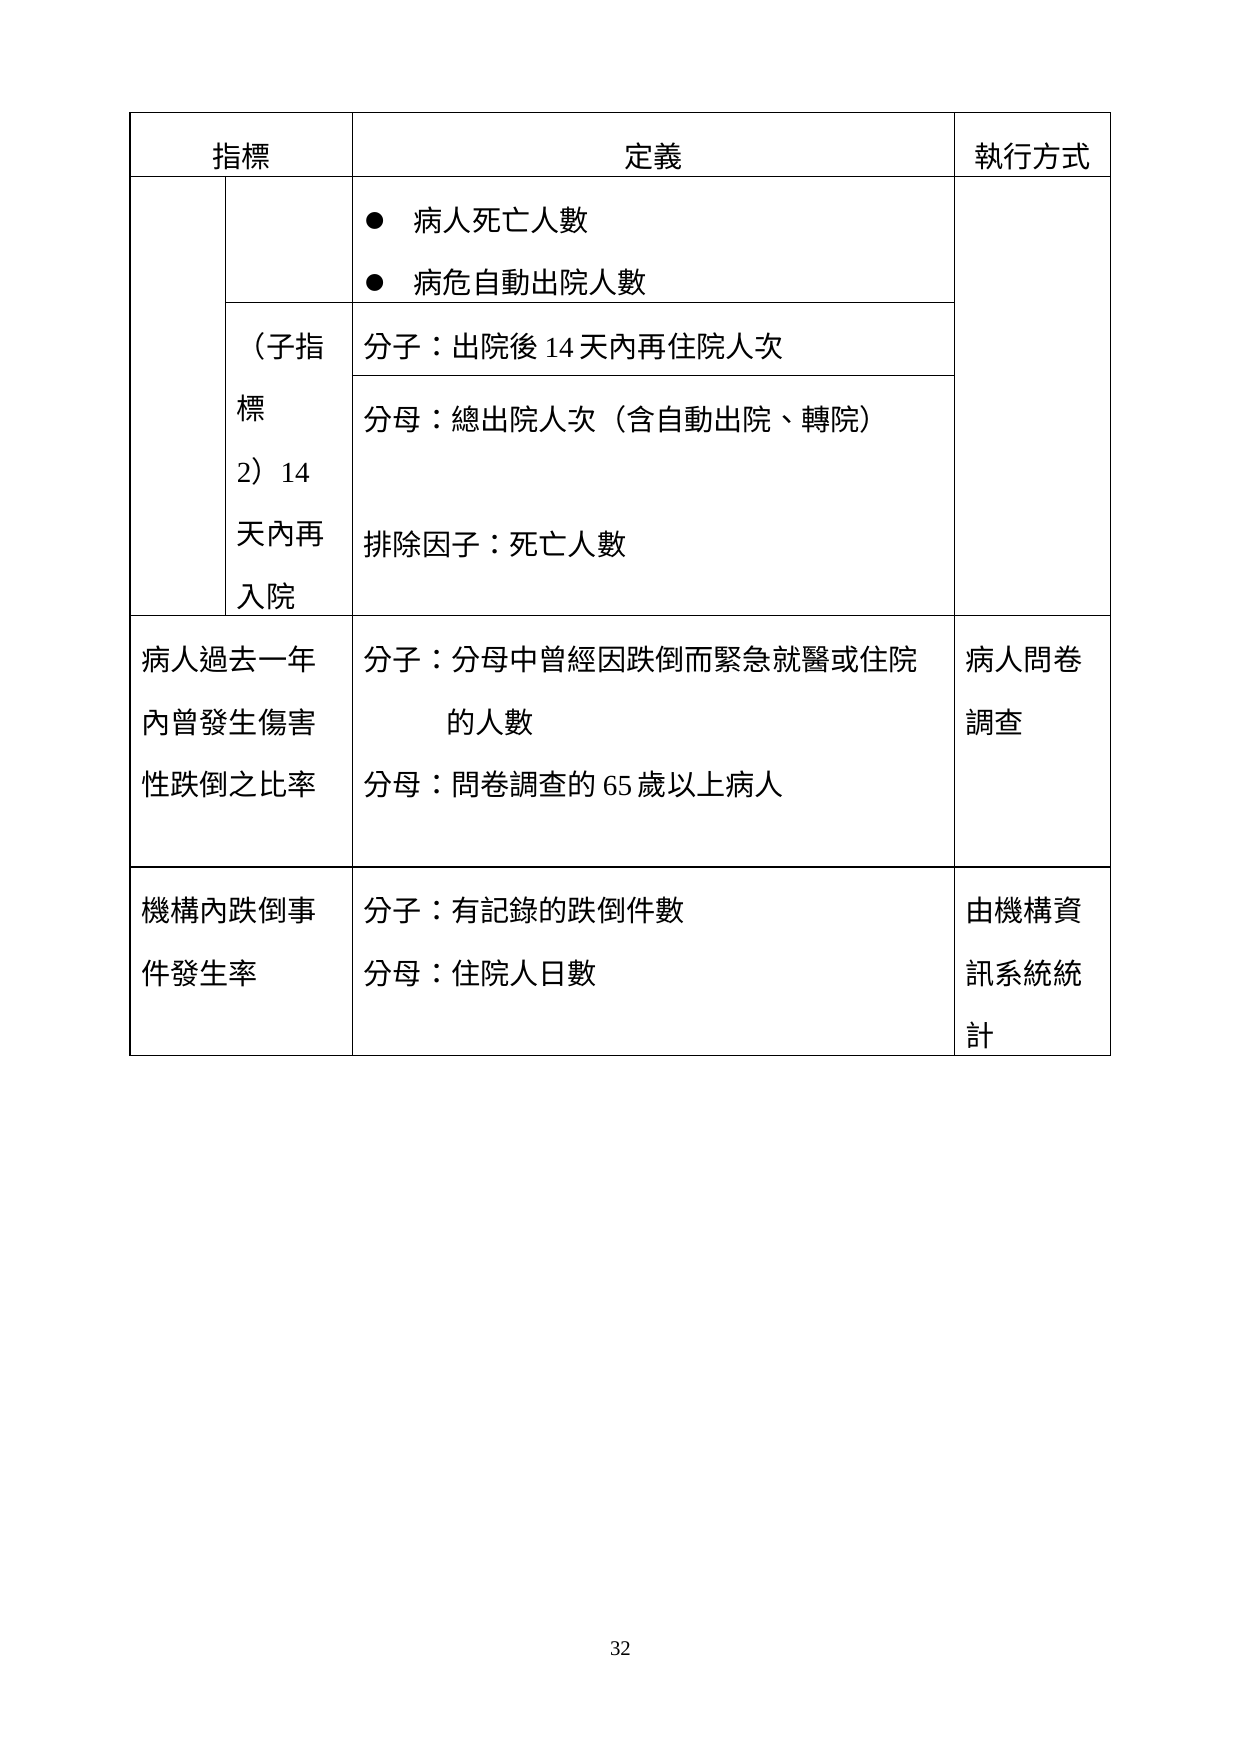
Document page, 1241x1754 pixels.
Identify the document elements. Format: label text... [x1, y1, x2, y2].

table_header 執行方式 [955, 113, 1110, 176]
table_cell 分母：急性照護單位出院總次數 排除因子： 病人死亡人數 病危自動出院人數 [353, 177, 954, 302]
table_cell 由機構資訊系統統計 [955, 868, 1110, 1055]
table_header 定義 [353, 113, 954, 176]
table_cell 分母：總出院人次（含自動出院、轉院） 排除因子：死亡人數 [353, 376, 954, 615]
table_header 指標 [131, 113, 352, 176]
table_cell 分子：有記錄的跌倒件數 分母：住院人日數 [353, 868, 954, 1055]
table_cell [226, 177, 352, 302]
table_cell 分子：出院後14天內再住院人次 [353, 303, 954, 375]
table_cell [131, 177, 225, 615]
table_cell 病人過去一年內曾發生傷害性跌倒之比率 [131, 616, 352, 866]
table_cell （子指標2）14天內再入院 [226, 303, 352, 615]
table_cell [955, 177, 1110, 615]
table_cell 病人問卷調查 [955, 616, 1110, 866]
table_cell 機構內跌倒事件發生率 [131, 868, 352, 1055]
table_cell 分子：分母中曾經因跌倒而緊急就醫或住院的人數 分母：問卷調查的65歲以上病人 [353, 616, 954, 866]
